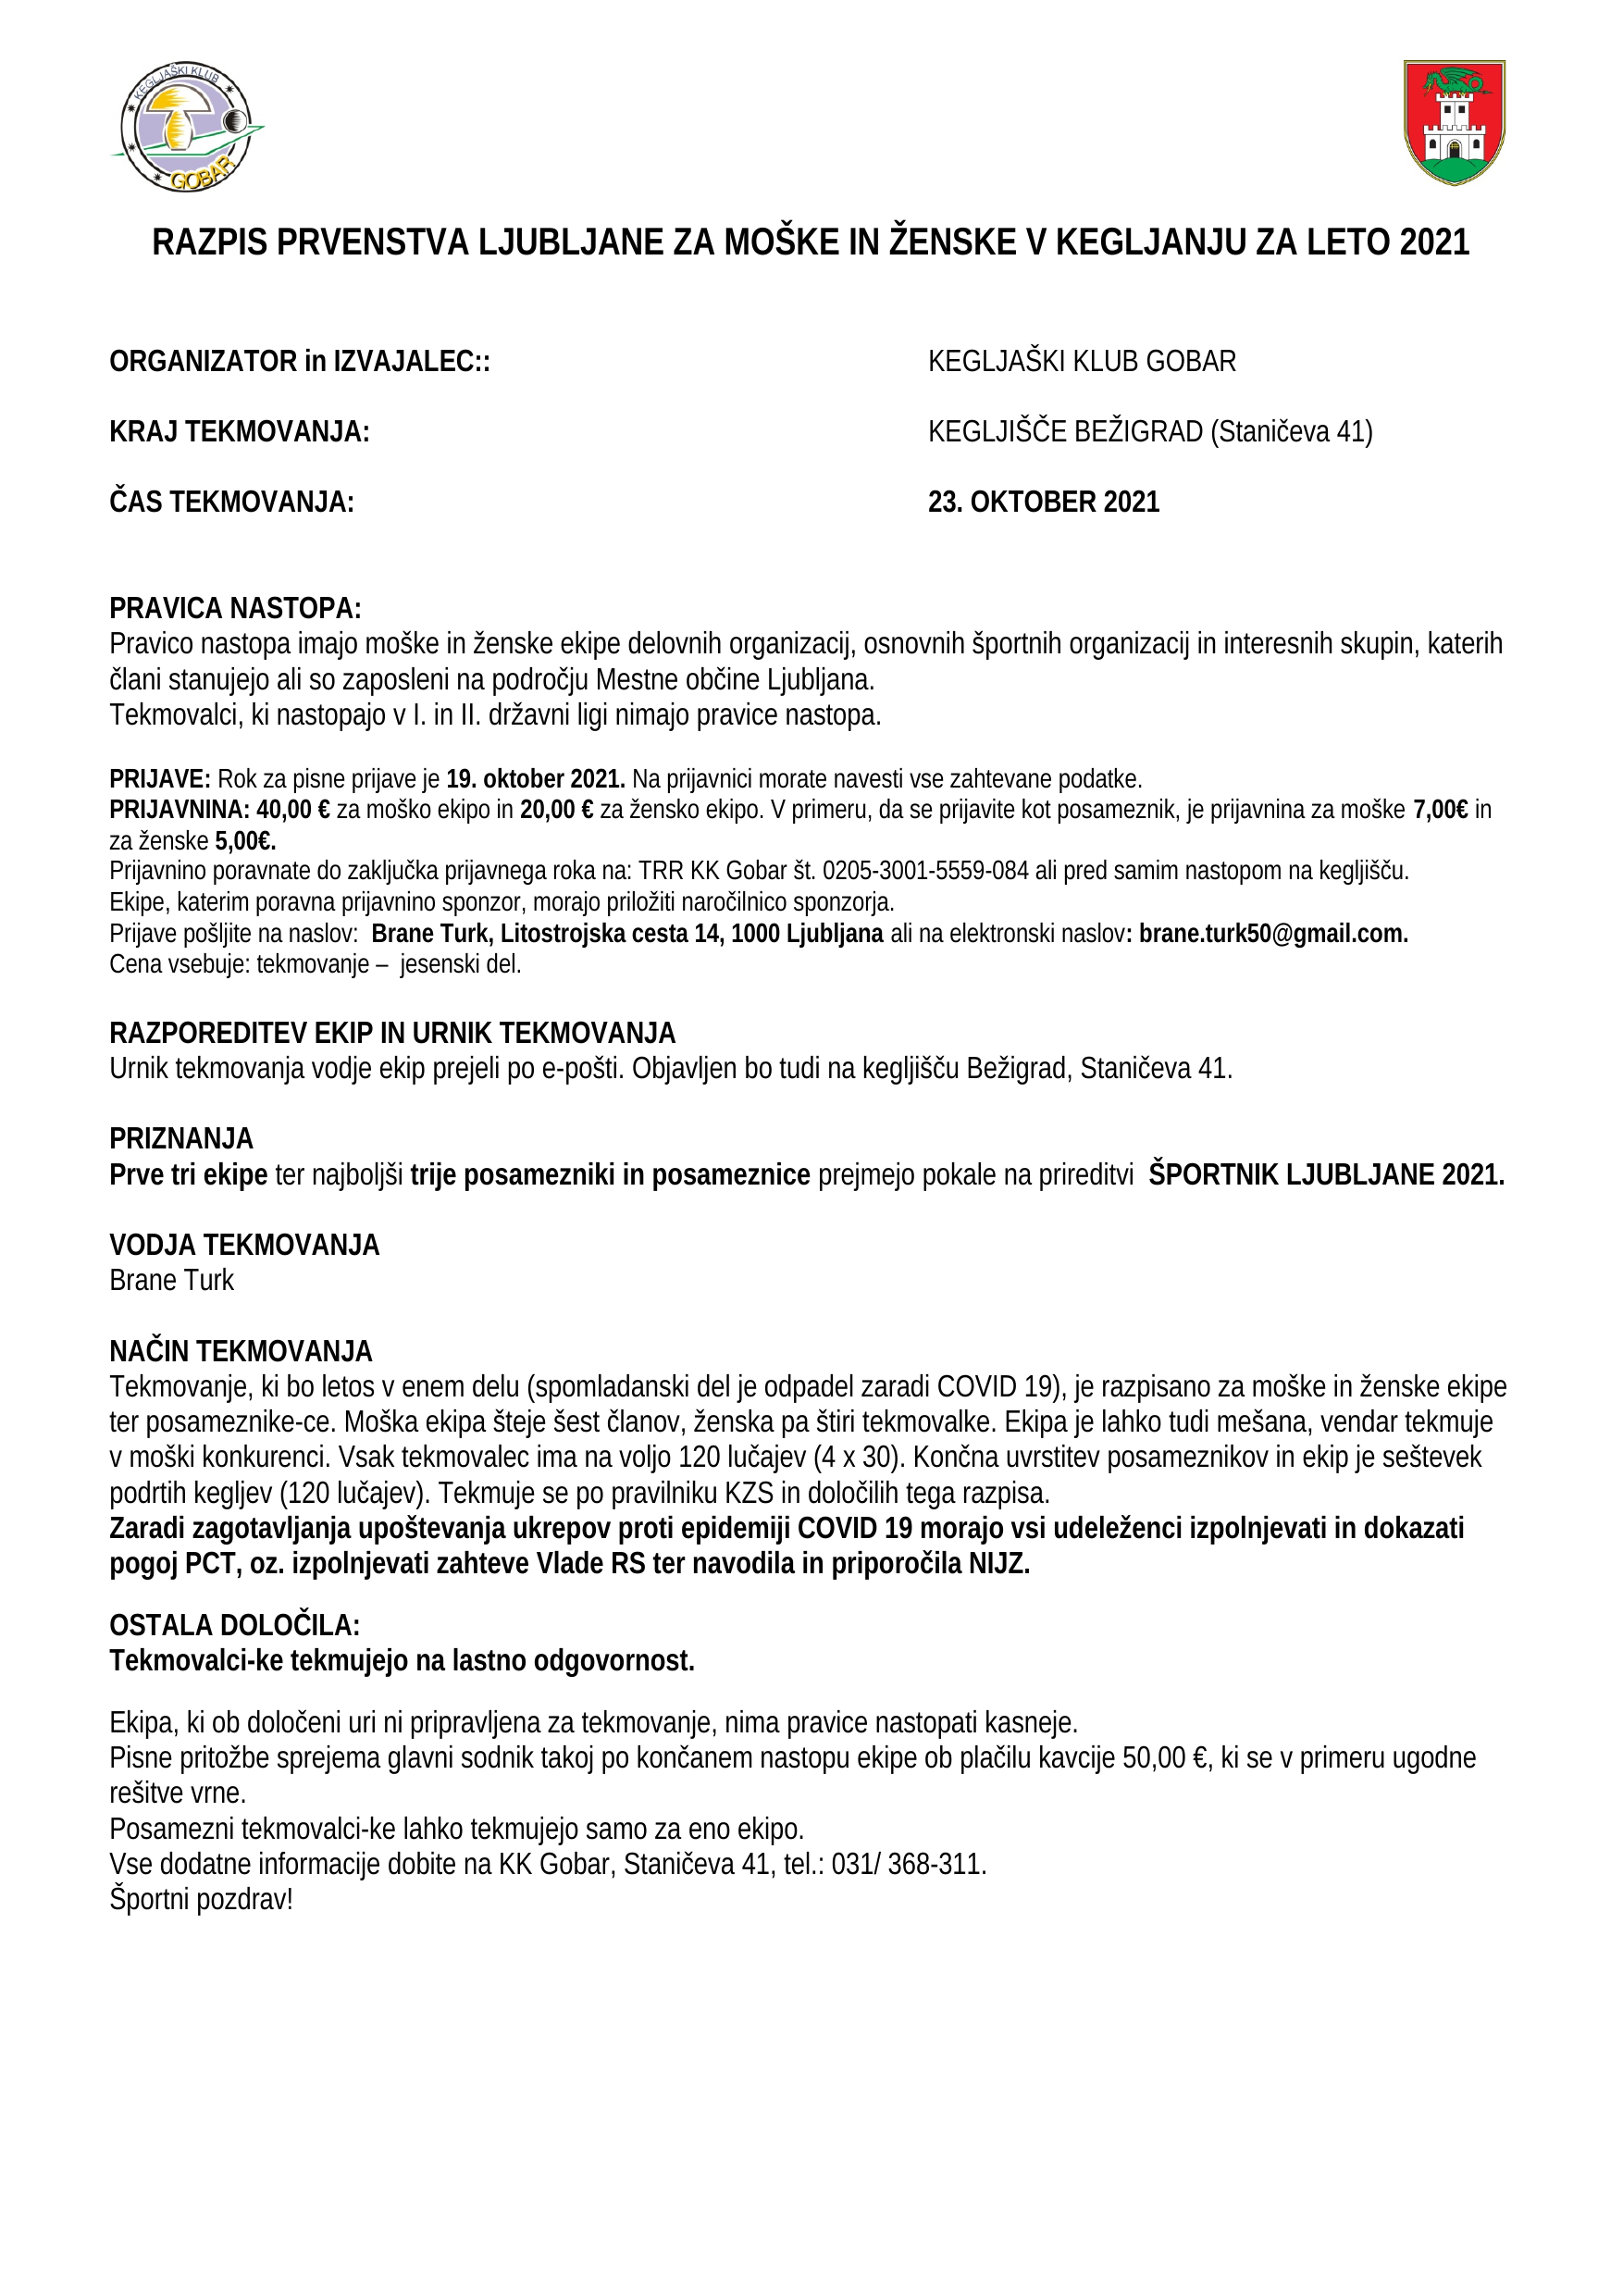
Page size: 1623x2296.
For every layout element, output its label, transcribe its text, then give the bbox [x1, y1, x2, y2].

text ČAS TEKMOVANJA: 23. OKTOBER 2021 [109, 484, 1514, 519]
text Prijave pošljite na naslov: Brane Turk, Litostrojska cesta 14, 1000 Ljubljana ali na elektronski naslov: brane.turk50@gmail.com. [109, 917, 1514, 948]
text Cena vsebuje: tekmovanje – jesenski del. [109, 948, 1514, 979]
text NAČIN TEKMOVANJA [109, 1333, 1514, 1368]
text Športni pozdrav! [109, 1880, 1514, 1917]
text Brane Turk [109, 1261, 1514, 1297]
text VODJA TEKMOVANJA [109, 1226, 1514, 1261]
text Prijavnino poravnate do zaključka prijavnega roka na: TRR KK Gobar št. 0205-3001-5559-084 ali pred samim nastopom na kegljišču. [109, 855, 1514, 886]
text Prve tri ekipe ter najboljši trije posamezniki in posameznice prejmejo pokale na prireditvi ŠPORTNIK LJUBLJANE 2021. [109, 1156, 1514, 1191]
text Pisne pritožbe sprejema glavni sodnik takoj po končanem nastopu ekipe ob plačilu kavcije 50,00 €, ki se v primeru ugodne rešitve vrne. [109, 1739, 1514, 1810]
text ORGANIZATOR in IZVAJALEC:: KEGLJAŠKI KLUB GOBAR [109, 342, 1514, 378]
text RAZPIS PRVENSTVA LJUBLJANE ZA MOŠKE IN ŽENSKE V KEGLJANJU ZA LETO 2021 [109, 218, 1514, 263]
text PRIJAVE: Rok za pisne prijave je 19. oktober 2021. Na prijavnici morate navesti vse zahtevane podatke. [109, 763, 1514, 793]
text OSTALA DOLOČILA: [109, 1607, 1514, 1642]
text Ekipa, ki ob določeni uri ni pripravljena za tekmovanje, nima pravice nastopati kasneje. [109, 1704, 1514, 1739]
text RAZPOREDITEV EKIP IN URNIK TEKMOVANJA [109, 1014, 1514, 1049]
text PRAVICA NASTOPA: [109, 590, 1514, 626]
text Posamezni tekmovalci-ke lahko tekmujejo samo za eno ekipo. [109, 1810, 1514, 1845]
text Tekmovalci-ke tekmujejo na lastno odgovornost. [109, 1642, 1514, 1678]
text KRAJ TEKMOVANJA: KEGLJIŠČE BEŽIGRAD (Staničeva 41) [109, 413, 1514, 448]
text Tekmovalci, ki nastopajo v I. in II. državni ligi nimajo pravice nastopa. [109, 696, 1514, 731]
text Pravico nastopa imajo moške in ženske ekipe delovnih organizacij, osnovnih športnih organizacij in interesnih skupin, katerih člani stanujejo ali so zaposleni na področju Mestne občine Ljubljana. [109, 626, 1514, 696]
text Urnik tekmovanja vodje ekip prejeli po e-pošti. Objavljen bo tudi na kegljišču Bežigrad, Staničeva 41. [109, 1049, 1514, 1085]
text PRIZNANJA [109, 1121, 1514, 1156]
text Zaradi zagotavljanja upoštevanja ukrepov proti epidemiji COVID 19 morajo vsi udeleženci izpolnjevati in dokazati pogoj PCT, oz. izpolnjevati zahteve Vlade RS ter navodila in priporočila NIJZ. [109, 1509, 1514, 1581]
picture [109, 61, 266, 192]
text Vse dodatne informacije dobite na KK Gobar, Staničeva 41, tel.: 031/ 368-311. [109, 1845, 1514, 1880]
text Ekipe, katerim poravna prijavnino sponzor, morajo priložiti naročilnico sponzorja. [109, 886, 1514, 917]
text Tekmovanje, ki bo letos v enem delu (spomladanski del je odpadel zaradi COVID 19), je razpisano za moške in ženske ekipe ter posameznike-ce. Moška ekipa šteje šest članov, ženska pa štiri tekmovalke. Ekipa je lahko tudi mešana, vendar tekmuje v moški konkurenci. Vsak tekmovalec ima na voljo 120 lučajev (4 x 30). Končna uvrstitev posameznikov in ekip je seštevek podrtih kegljev (120 lučajev). Tekmuje se po pravilniku KZS in določilih tega razpisa. [109, 1368, 1514, 1509]
picture [1394, 55, 1514, 192]
text PRIJAVNINA: 40,00 € za moško ekipo in 20,00 € za žensko ekipo. V primeru, da se prijavite kot posameznik, je prijavnina za moške 7,00€ in za ženske 5,00€. [109, 793, 1514, 855]
